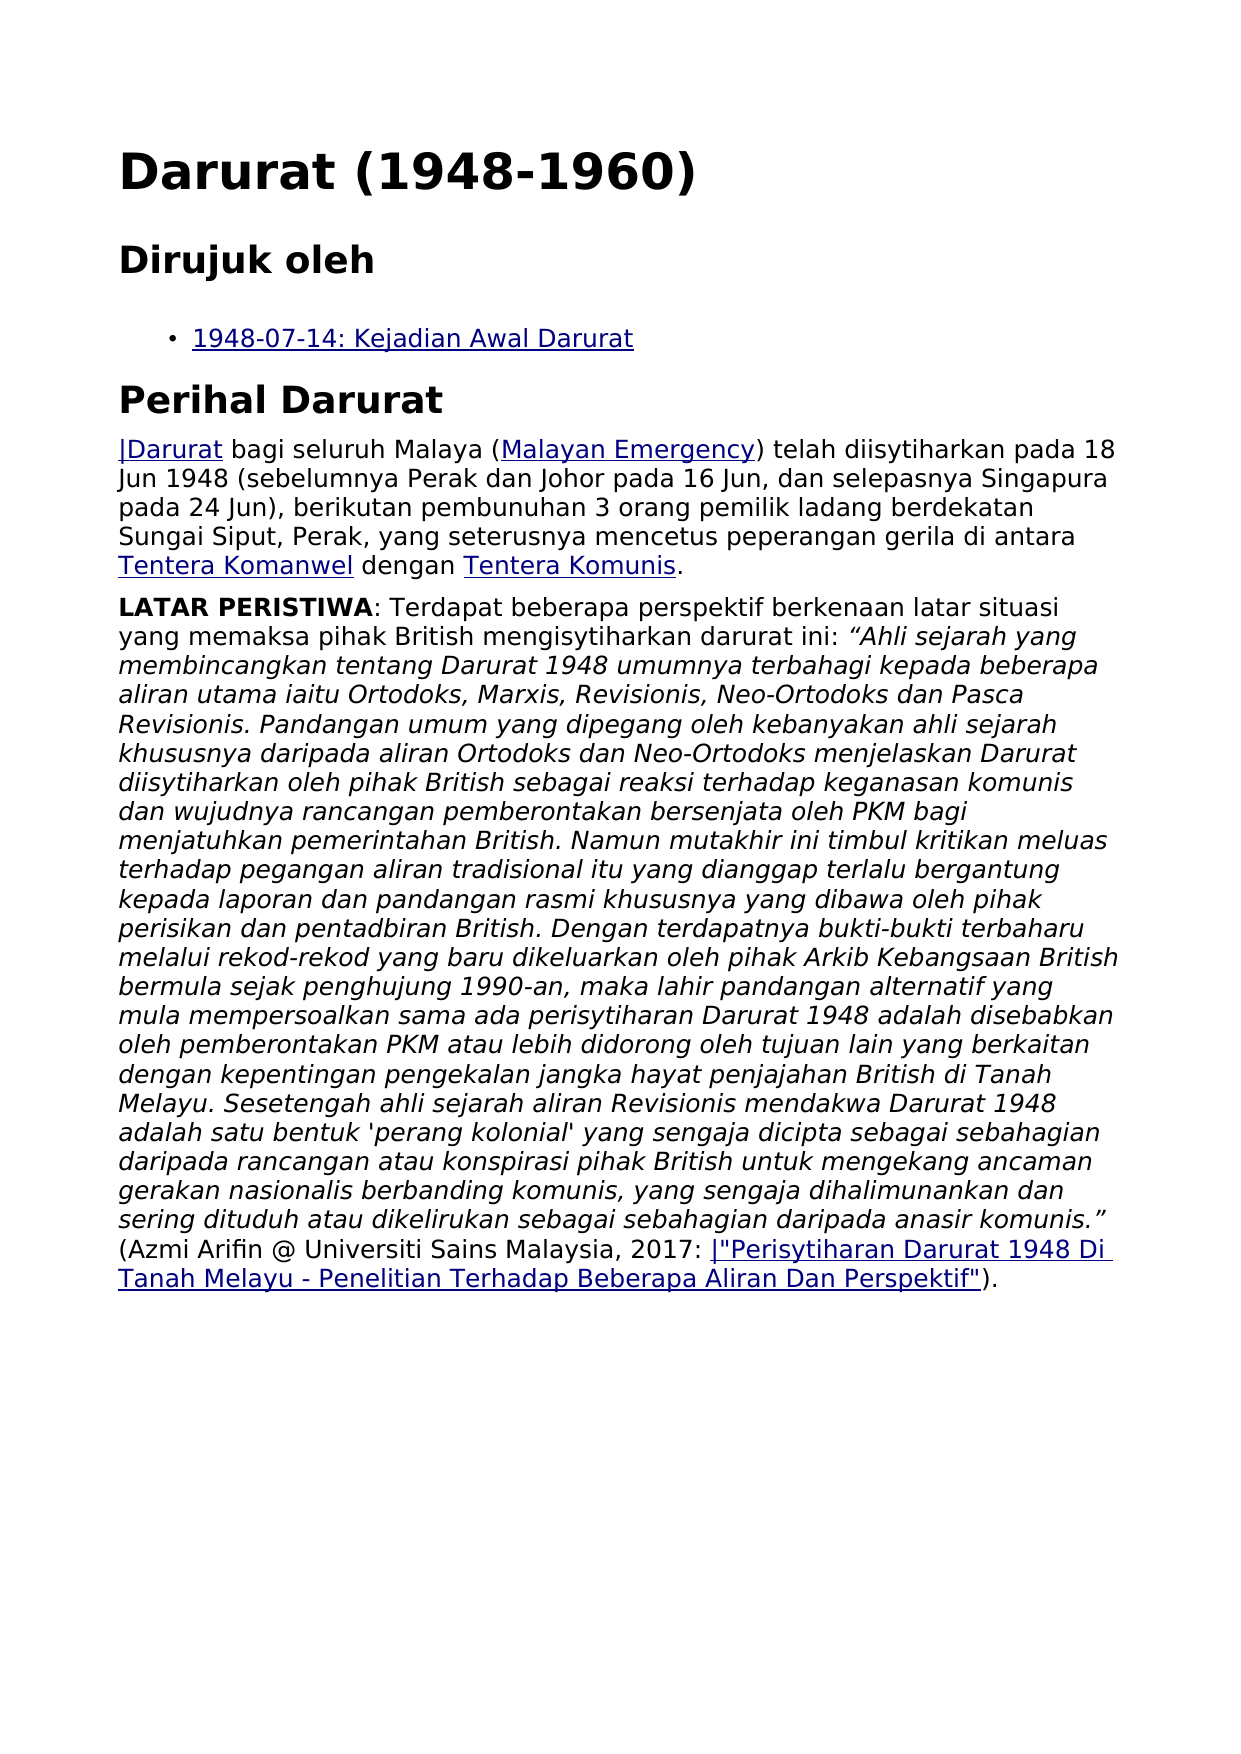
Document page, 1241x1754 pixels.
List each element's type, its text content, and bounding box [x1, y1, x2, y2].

subtitle Darurat (1948-1960) [118, 143, 1122, 201]
text |Darurat bagi seluruh Malaya (Malayan Emergency) telah diisytiharkan pada 18 Jun 1948 (sebelumnya Perak dan Johor pada 16 Jun, dan selepasnya Singapura pada 24 Jun), berikutan pembunuhan 3 orang pemilik ladang berdekatan Sungai Siput, Perak, yang seterusnya mencetus peperangan gerila di antara Tentera Komanwel dengan Tentera Komunis. [118, 435, 1122, 581]
list 1948-07-14: Kejadian Awal Darurat [177, 324, 1122, 354]
subtitle Dirujuk oleh [118, 239, 1122, 282]
text LATAR PERISTIWA: Terdapat beberapa perspektif berkenaan latar situasi yang memaksa pihak British mengisytiharkan darurat ini: “Ahli sejarah yang membincangkan tentang Darurat 1948 umumnya terbahagi kepada beberapa aliran utama iaitu Ortodoks, Marxis, Revisionis, Neo-Ortodoks dan Pasca Revisionis. Pandangan umum yang dipegang oleh kebanyakan ahli sejarah khususnya daripada aliran Ortodoks dan Neo-Ortodoks menjelaskan Darurat diisytiharkan oleh pihak British sebagai reaksi terhadap keganasan komunis dan wujudnya rancangan pemberontakan bersenjata oleh PKM bagi menjatuhkan pemerintahan British. Namun mutakhir ini timbul kritikan meluas terhadap pegangan aliran tradisional itu yang dianggap terlalu bergantung kepada laporan dan pandangan rasmi khususnya yang dibawa oleh pihak perisikan dan pentadbiran British. Dengan terdapatnya bukti-bukti terbaharu melalui rekod-rekod yang baru dikeluarkan oleh pihak Arkib Kebangsaan British bermula sejak penghujung 1990-an, maka lahir pandangan alternatif yang mula mempersoalkan sama ada perisytiharan Darurat 1948 adalah disebabkan oleh pemberontakan PKM atau lebih didorong oleh tujuan lain yang berkaitan dengan kepentingan pengekalan jangka hayat penjajahan British di Tanah Melayu. Sesetengah ahli sejarah aliran Revisionis mendakwa Darurat 1948 adalah satu bentuk 'perang kolonial' yang sengaja dicipta sebagai sebahagian daripada rancangan atau konspirasi pihak British untuk mengekang ancaman gerakan nasionalis berbanding komunis, yang sengaja dihalimunankan dan sering dituduh atau dikelirukan sebagai sebahagian daripada anasir komunis.” (Azmi Arifin @ Universiti Sains Malaysia, 2017: |"Perisytiharan Darurat 1948 Di Tanah Melayu - Penelitian Terhadap Beberapa Aliran Dan Perspektif"). [118, 593, 1122, 1293]
subtitle Perihal Darurat [118, 379, 1122, 422]
